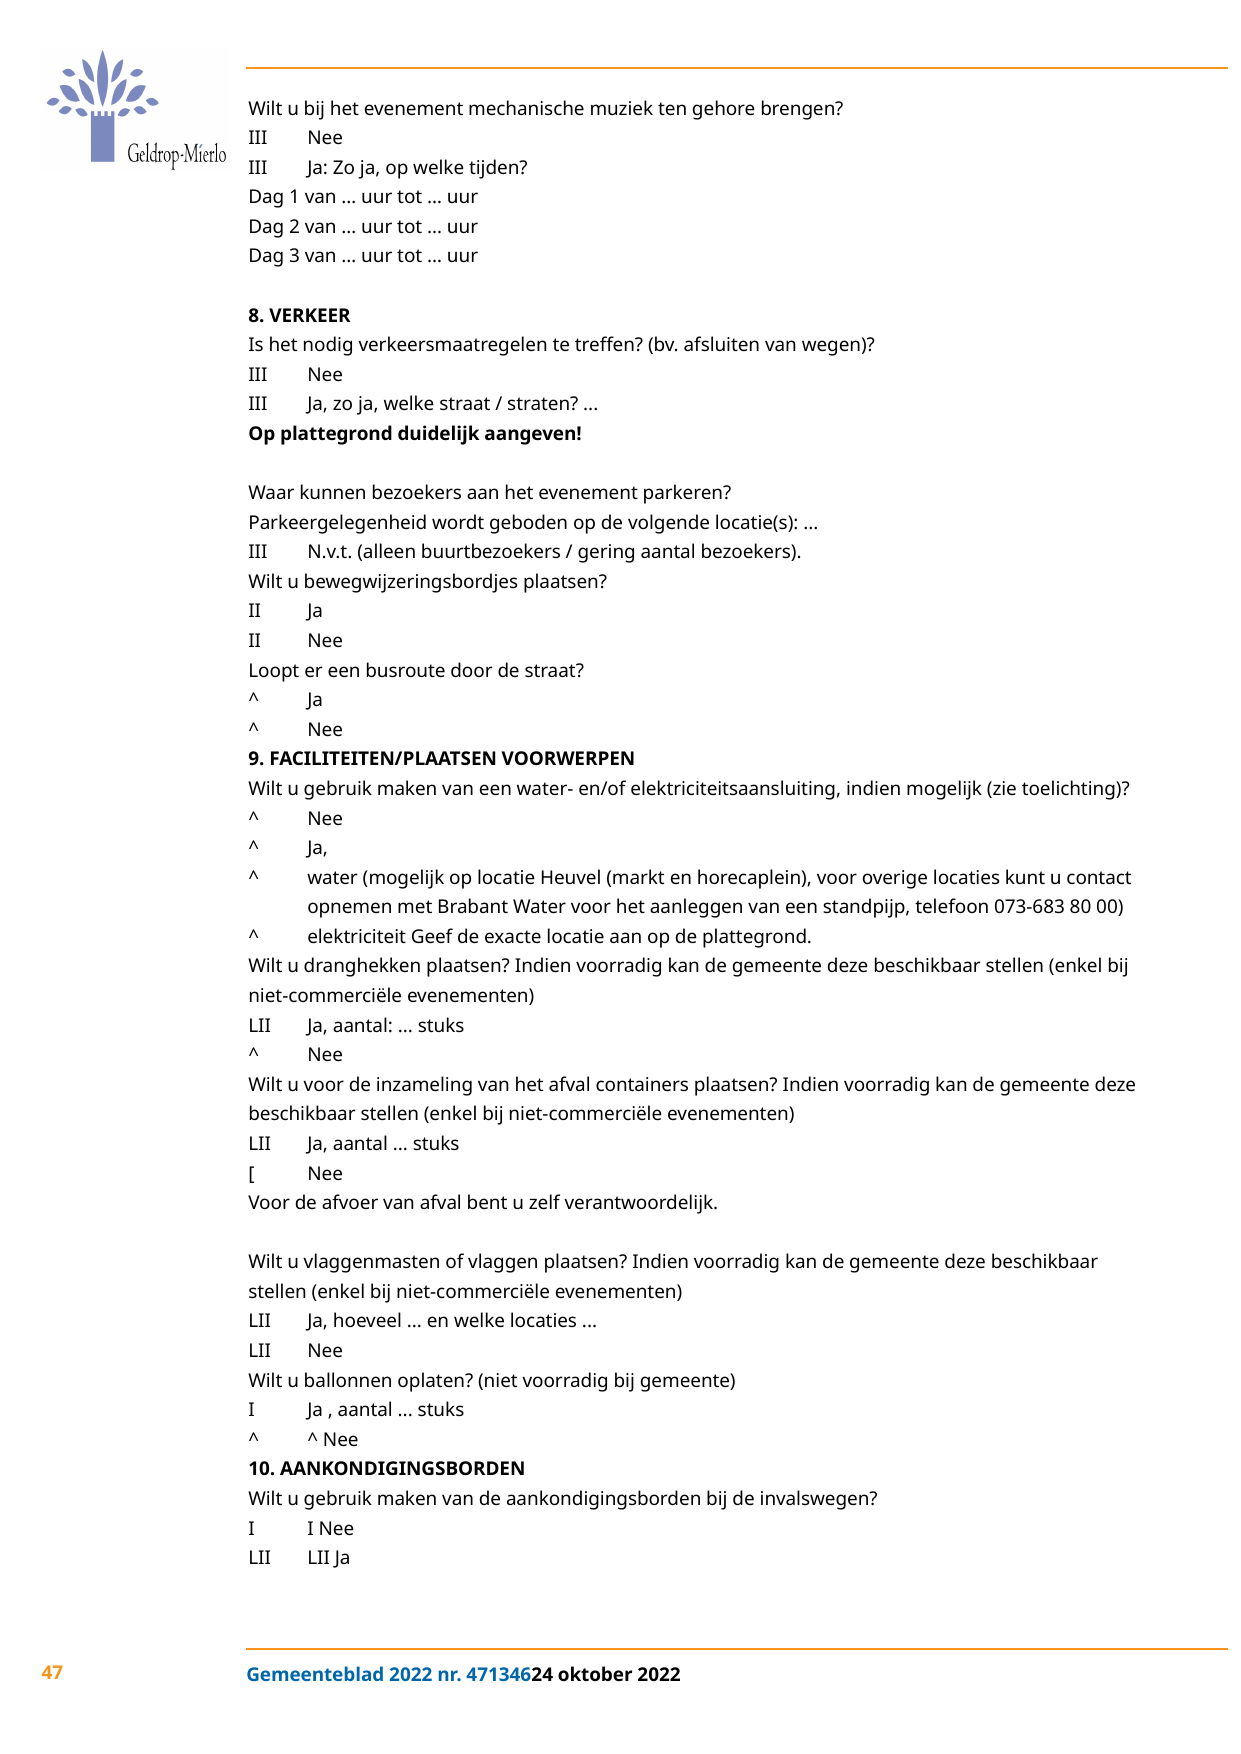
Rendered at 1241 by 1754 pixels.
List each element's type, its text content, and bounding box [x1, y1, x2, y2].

text Voor de afvoer van afval bent u zelf verantwoordelijk. [248, 1189, 1152, 1215]
list Nee [248, 1337, 1152, 1363]
text Dag 3 van … uur tot … uur [248, 243, 1152, 268]
list Nee [248, 805, 1152, 831]
list Ja [248, 598, 1152, 623]
text Wilt u vlaggenmasten of vlaggen plaatsen? Indien voorradig kan de gemeente deze beschikbaar stellen (enkel bij niet-commerciële evenementen) [248, 1248, 1152, 1304]
list Ja: Zo ja, op welke tijden? [248, 154, 1152, 180]
list Nee [248, 361, 1152, 387]
text Loopt er een busroute door de straat? [248, 657, 1152, 683]
list N.v.t. (alleen buurtbezoekers / gering aantal bezoekers). [248, 538, 1152, 564]
text Wilt u dranghekken plaatsen? Indien voorradig kan de gemeente deze beschikbaar stellen (enkel bij niet-commerciële evenementen) [248, 953, 1152, 1008]
text Waar kunnen bezoekers aan het evenement parkeren? [248, 479, 1152, 505]
list ^ Nee [248, 1426, 1152, 1452]
list I Nee [248, 1515, 1152, 1541]
list Nee [248, 124, 1152, 150]
list Nee [248, 716, 1152, 742]
text Is het nodig verkeersmaatregelen te treffen? (bv. afsluiten van wegen)? [248, 331, 1152, 357]
list Ja, hoeveel ... en welke locaties ... [248, 1308, 1152, 1333]
text Wilt u voor de inzameling van het afval containers plaatsen? Indien voorradig kan de gemeente deze beschikbaar stellen (enkel bij niet-commerciële evenementen) [248, 1071, 1152, 1126]
text Parkeergelegenheid wordt geboden op de volgende locatie(s): ... [248, 509, 1152, 535]
text Op plattegrond duidelijk aangeven! [248, 420, 1152, 446]
text Wilt u ballonnen oplaten? (niet voorradig bij gemeente) [248, 1367, 1152, 1393]
picture [41, 47, 231, 172]
list elektriciteit Geef de exacte locatie aan op de plattegrond. [248, 923, 1152, 949]
text Dag 2 van … uur tot … uur [248, 213, 1152, 239]
text 9. FACILITEITEN/PLAATSEN VOORWERPEN [248, 746, 1152, 771]
text 10. AANKONDIGINGSBORDEN [248, 1456, 1152, 1481]
list Nee [248, 1160, 1152, 1186]
list Ja , aantal ... stuks [248, 1396, 1152, 1422]
list Ja, aantal ... stuks [248, 1130, 1152, 1156]
list Nee [248, 1041, 1152, 1067]
list Ja [248, 686, 1152, 712]
list Ja, aantal: ... stuks [248, 1012, 1152, 1038]
text Wilt u bewegwijzeringsbordjes plaatsen? [248, 568, 1152, 594]
text Wilt u gebruik maken van een water- en/of elektriciteitsaansluiting, indien mogelijk (zie toelichting)? [248, 775, 1152, 801]
list water (mogelijk op locatie Heuvel (markt en horecaplein), voor overige locaties kunt u contact opnemen met Brabant Water voor het aanleggen van een standpijp, telefoon 073-683 80 00) [248, 864, 1152, 919]
list Ja, [248, 834, 1152, 860]
list Ja, zo ja, welke straat / straten? ... [248, 391, 1152, 416]
list Nee [248, 627, 1152, 653]
text Wilt u gebruik maken van de aankondigingsborden bij de invalswegen? [248, 1485, 1152, 1511]
text Wilt u bij het evenement mechanische muziek ten gehore brengen? [248, 95, 1152, 121]
text Dag 1 van … uur tot … uur [248, 183, 1152, 209]
list LII Ja [248, 1544, 1152, 1570]
text 8. VERKEER [248, 302, 1152, 328]
